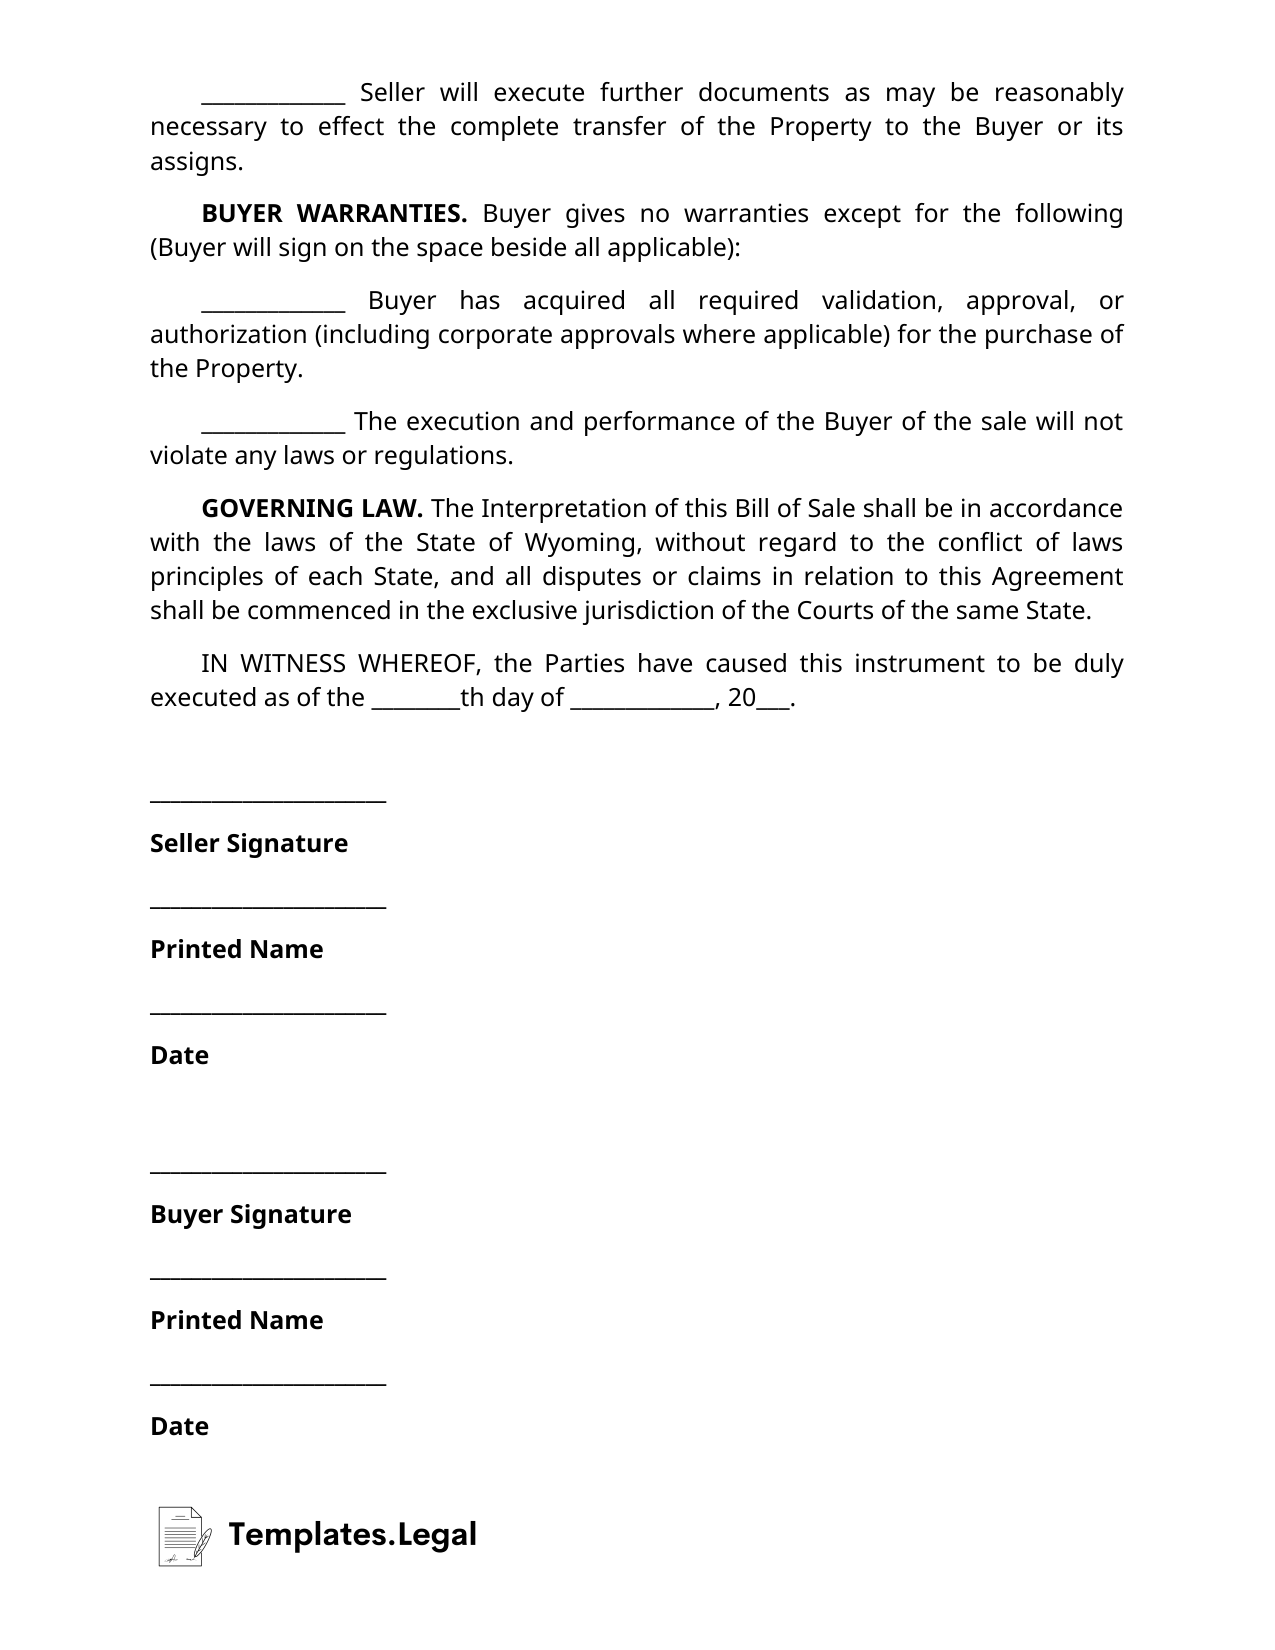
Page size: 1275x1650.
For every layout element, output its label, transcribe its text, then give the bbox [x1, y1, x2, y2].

text Printed Name [150, 932, 1125, 966]
text _______________________ [150, 773, 1125, 807]
text IN WITNESS WHEREOF, the Parties have caused this instrument to be duly executed as of the ________th day of _____________, 20___. [150, 646, 1125, 714]
text Date [150, 1038, 1125, 1072]
text _______________________ [150, 879, 1125, 913]
text _______________________ [150, 985, 1125, 1019]
text _____________ Seller will execute further documents as may be reasonably necessary to effect the complete transfer of the Property to the Buyer or its assigns. [150, 75, 1125, 177]
text _____________ The execution and performance of the Buyer of the sale will not violate any laws or regulations. [150, 404, 1125, 472]
text _______________________ [150, 1250, 1125, 1284]
text Seller Signature [150, 826, 1125, 860]
text _______________________ [150, 1144, 1125, 1178]
text Printed Name [150, 1303, 1125, 1337]
text _______________________ [150, 1356, 1125, 1390]
text GOVERNING LAW. The Interpretation of this Bill of Sale shall be in accordance with the laws of the State of Wyoming, without regard to the conflict of laws principles of each State, and all disputes or claims in relation to this Agreement shall be commenced in the exclusive jurisdiction of the Courts of the same State. [150, 491, 1125, 627]
text Buyer Signature [150, 1197, 1125, 1231]
text _____________ Buyer has acquired all required validation, approval, or authorization (including corporate approvals where applicable) for the purchase of the Property. [150, 283, 1125, 385]
text Date [150, 1409, 1125, 1443]
text BUYER WARRANTIES. Buyer gives no warranties except for the following (Buyer will sign on the space beside all applicable): [150, 196, 1125, 264]
